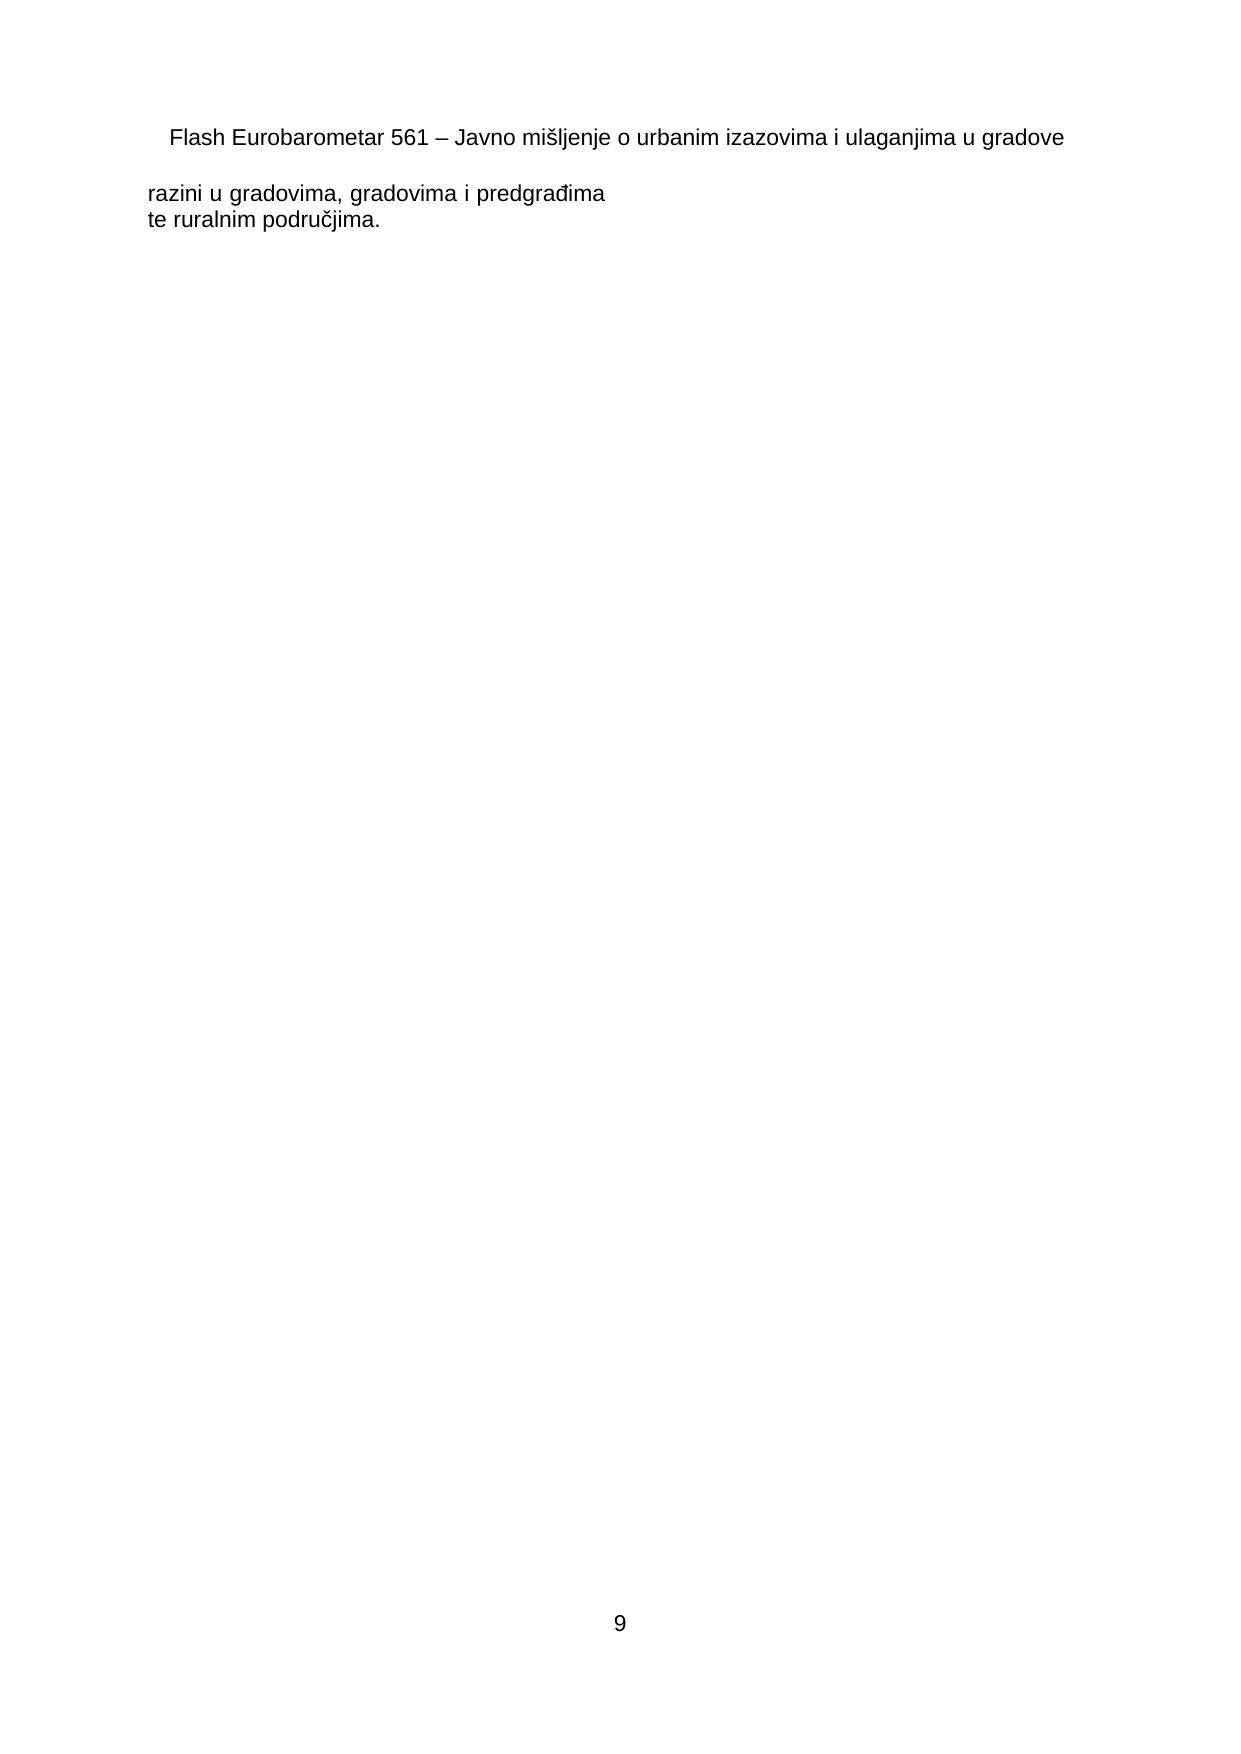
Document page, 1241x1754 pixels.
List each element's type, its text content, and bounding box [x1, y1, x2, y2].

text razini u gradovima, gradovima i predgrađima te ruralnim područjima. [118, 180, 605, 233]
